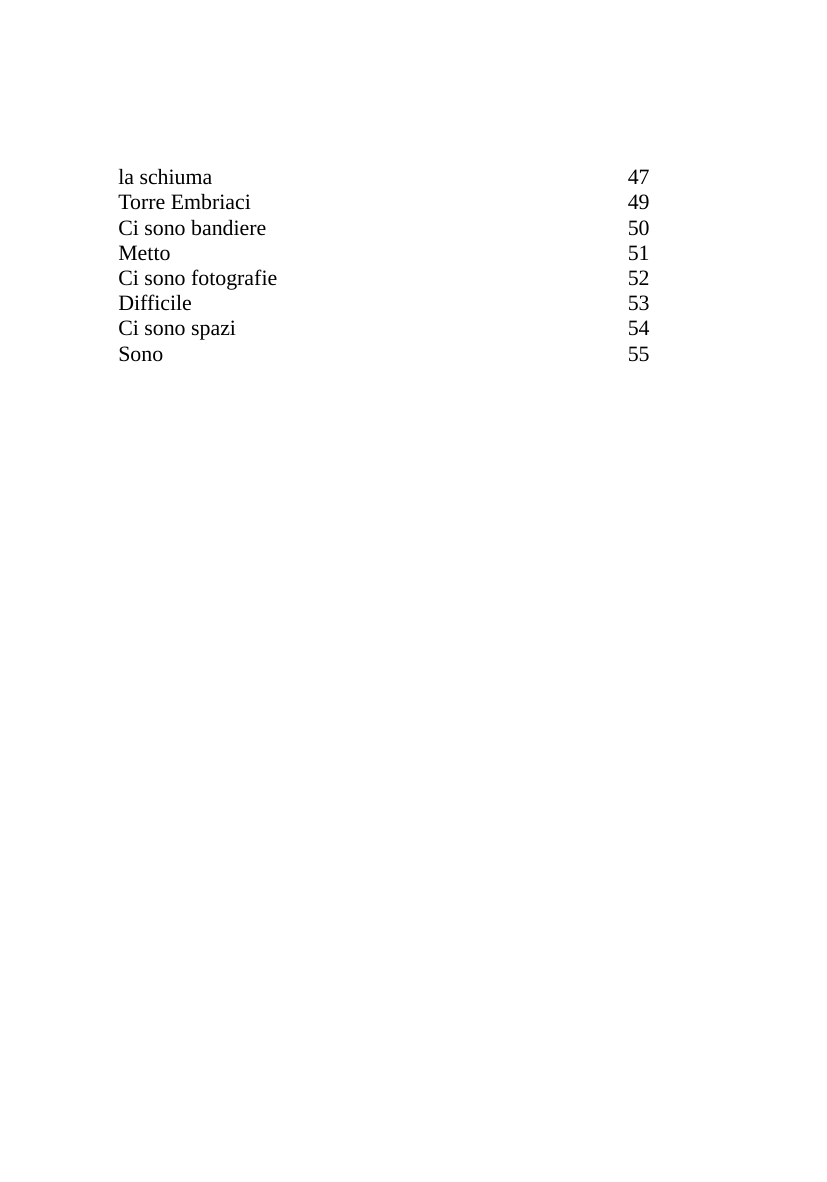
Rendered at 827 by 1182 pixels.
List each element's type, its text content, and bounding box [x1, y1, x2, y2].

text Difficile 53 [88, 290, 738, 315]
text Ci sono fotografie 52 [88, 265, 738, 290]
text Torre Embriaci 49 [88, 189, 738, 214]
text Sono 55 [88, 341, 738, 366]
text Ci sono spazi 54 [88, 315, 738, 341]
text Metto 51 [88, 240, 738, 265]
text Ci sono bandiere 50 [88, 214, 738, 240]
text la schiuma 47 [88, 164, 738, 189]
